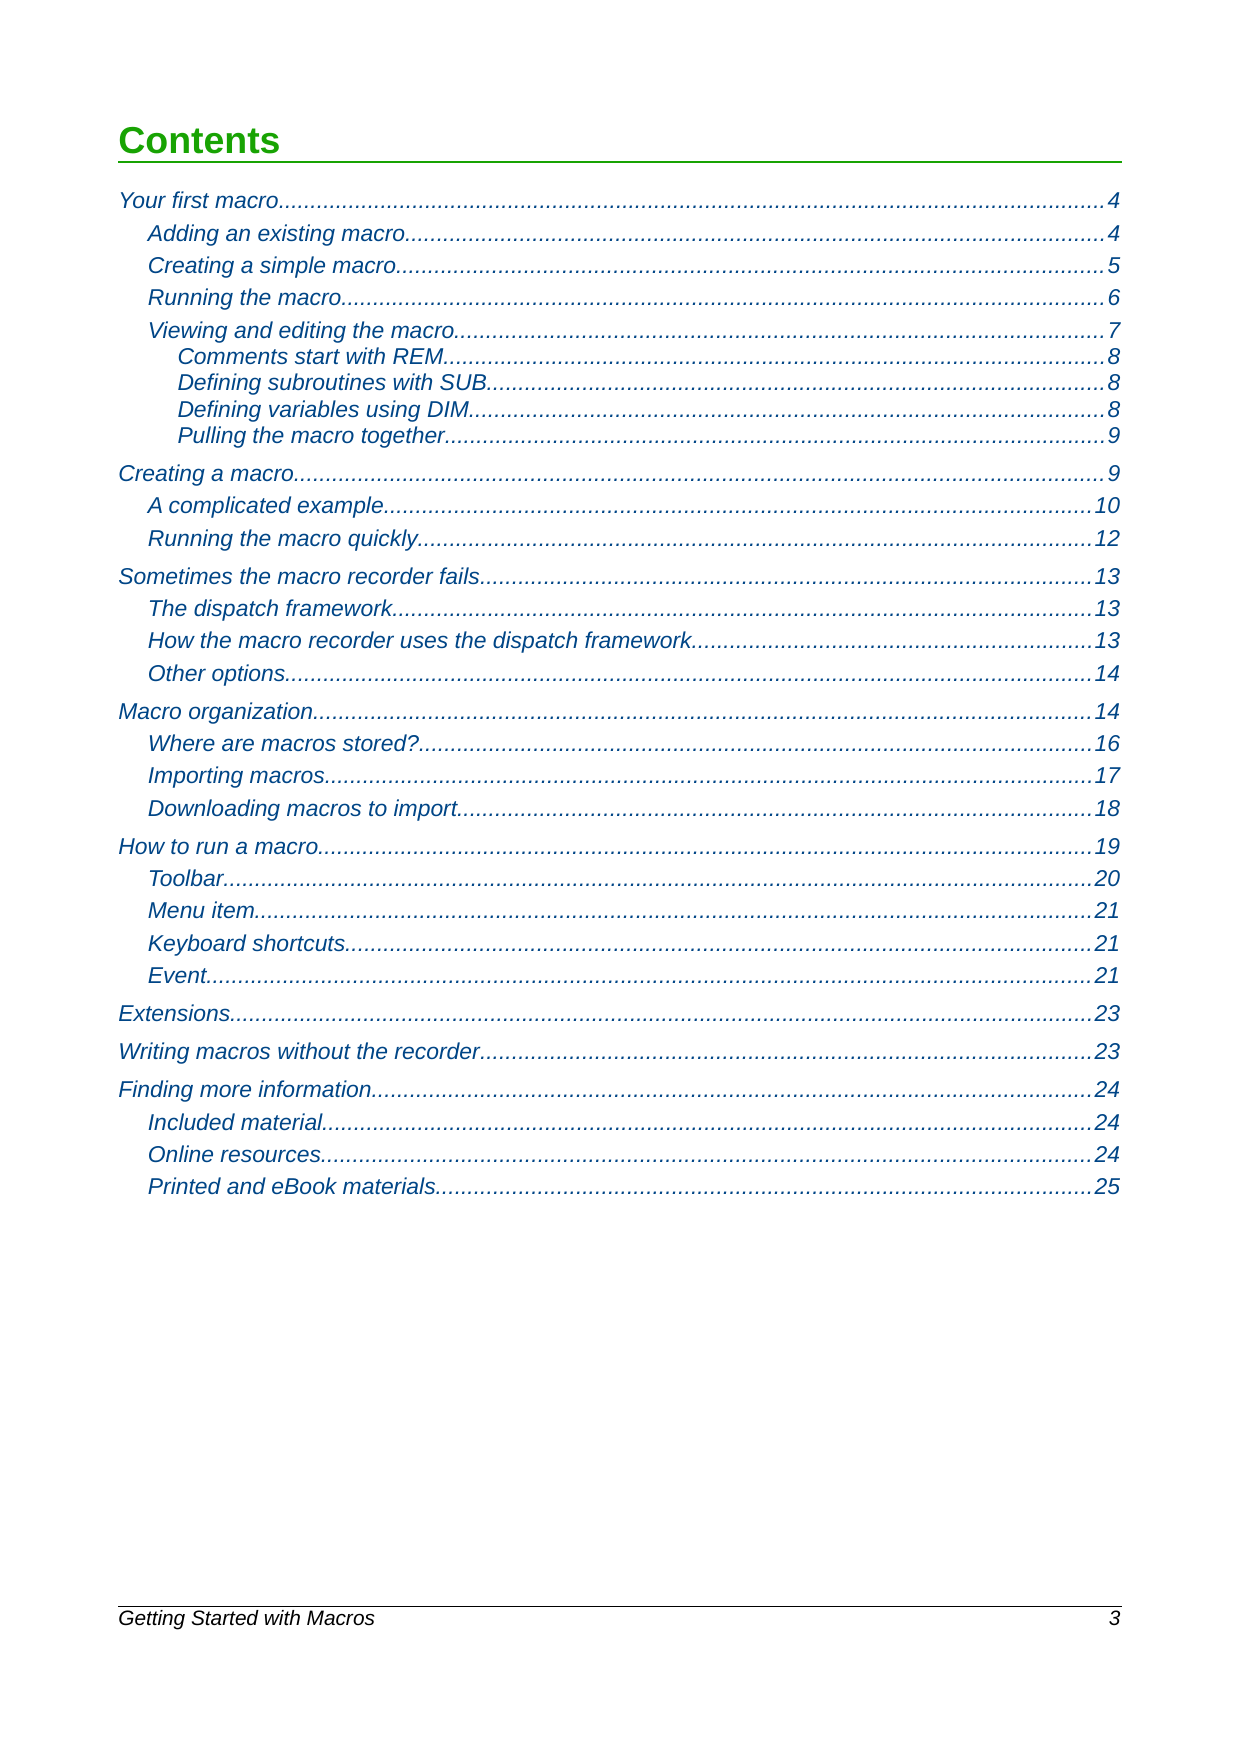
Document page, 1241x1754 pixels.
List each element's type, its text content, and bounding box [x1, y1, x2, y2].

text Menu item 21 [148, 897, 1122, 924]
text Sometimes the macro recorder fails 13 [118, 563, 1122, 589]
text Creating a simple macro 5 [148, 252, 1122, 278]
text Running the macro 6 [148, 284, 1122, 311]
text Defining variables using DIM 8 [177, 396, 1122, 422]
text Toolbar 20 [148, 865, 1122, 892]
text Creating a macro 9 [118, 460, 1122, 487]
text Macro organization 14 [118, 698, 1122, 724]
text Other options 14 [148, 660, 1122, 686]
text Printed and eBook materials 25 [148, 1173, 1122, 1200]
text Contents [118, 118, 1122, 161]
text The dispatch framework 13 [148, 595, 1122, 622]
text Where are macros stored? 16 [148, 730, 1122, 757]
text How to run a macro 19 [118, 833, 1122, 859]
text Extensions 23 [118, 1000, 1122, 1027]
text Included material 24 [148, 1109, 1122, 1135]
text How the macro recorder uses the dispatch framework 13 [148, 627, 1122, 654]
text Event 21 [148, 962, 1122, 988]
text A complicated example 10 [148, 492, 1122, 519]
text Downloading macros to import 18 [148, 795, 1122, 821]
text Writing macros without the recorder 23 [118, 1038, 1122, 1065]
text Keyboard shortcuts 21 [148, 930, 1122, 956]
text Viewing and editing the macro 7 [148, 317, 1122, 343]
text Defining subroutines with SUB 8 [177, 369, 1122, 396]
text Finding more information 24 [118, 1076, 1122, 1103]
text Online resources 24 [148, 1141, 1122, 1167]
text Importing macros 17 [148, 762, 1122, 789]
text Adding an existing macro 4 [148, 220, 1122, 246]
text Comments start with REM 8 [177, 343, 1122, 369]
text Running the macro quickly 12 [148, 525, 1122, 551]
text Your first macro 4 [118, 187, 1122, 214]
text Pulling the macro together 9 [177, 422, 1122, 448]
